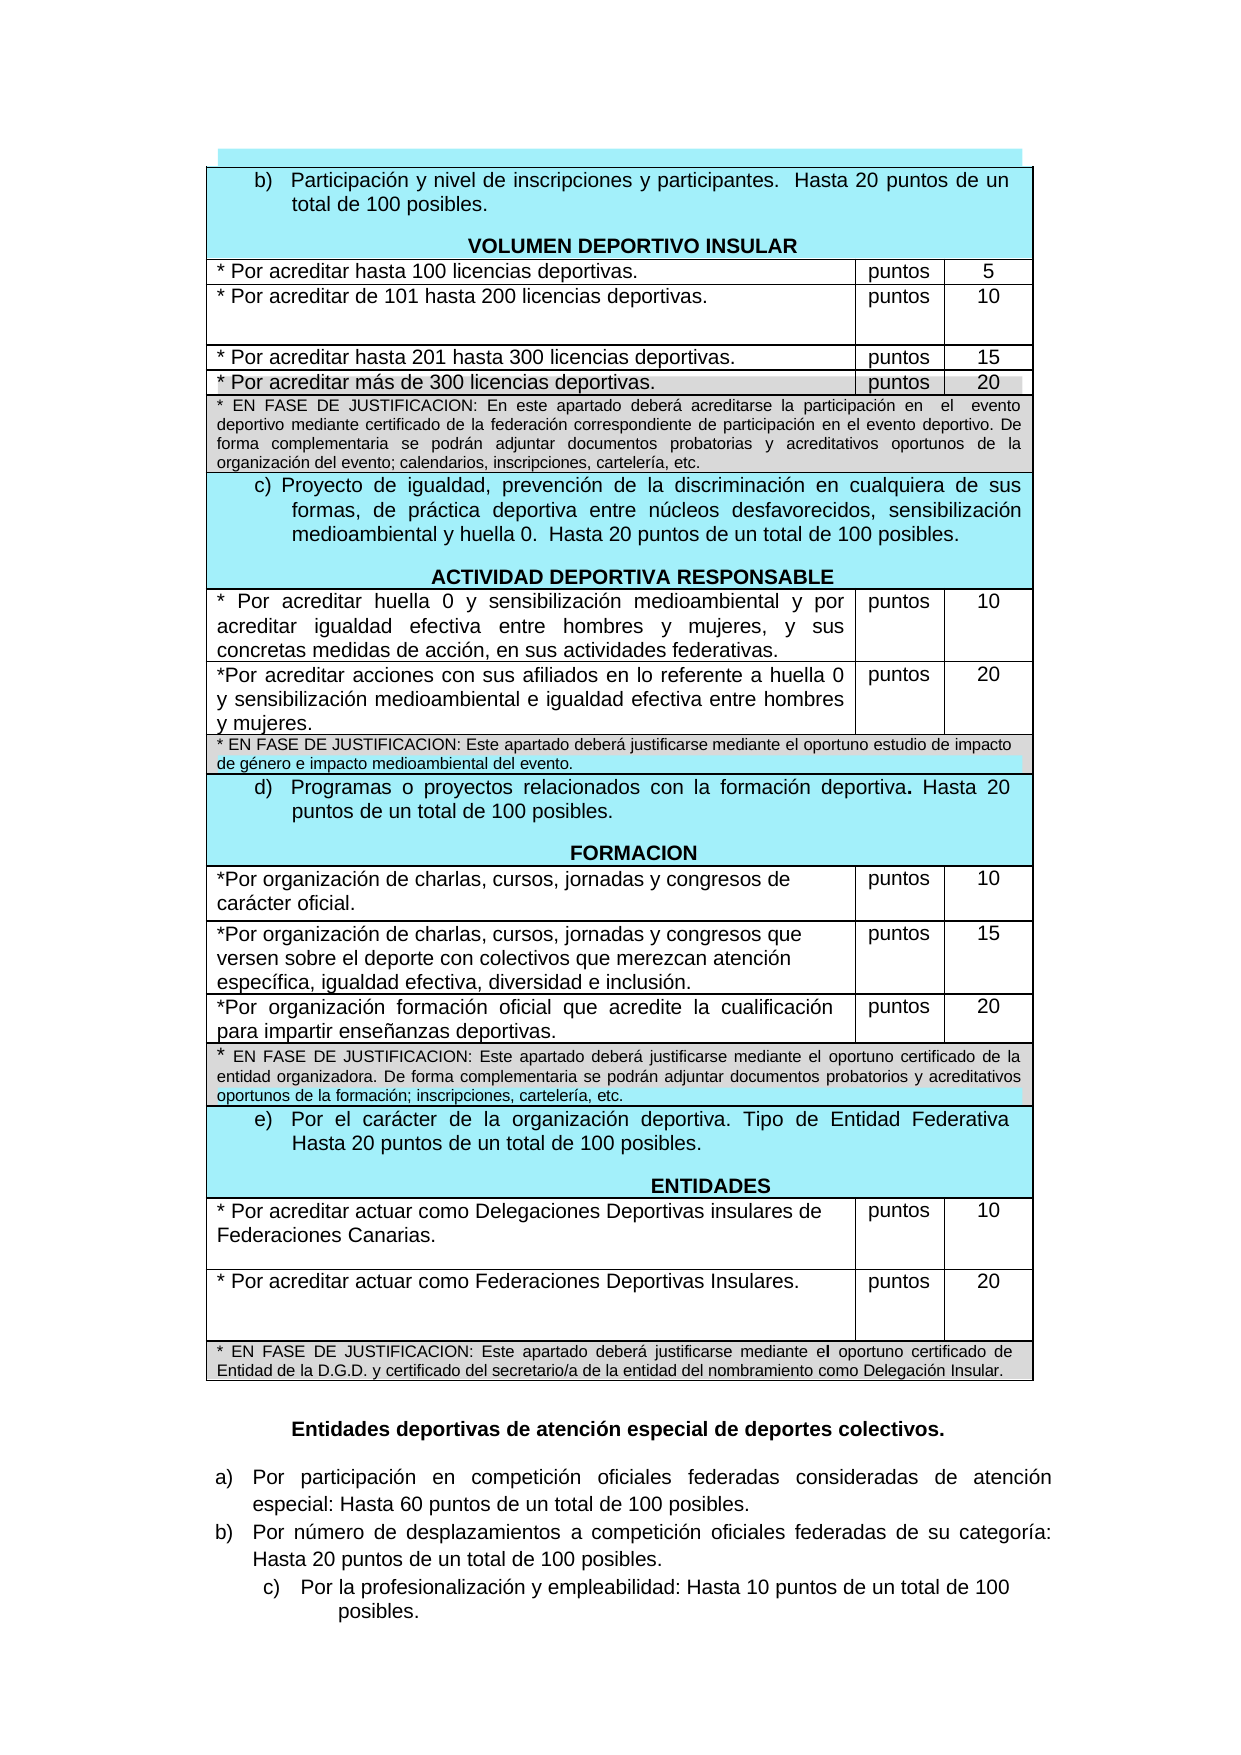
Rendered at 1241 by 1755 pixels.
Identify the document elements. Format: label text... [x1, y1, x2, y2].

table_cell puntos [856, 346, 944, 369]
table_cell *Por organización formación oficial que acredite la cualificación para impartir enseñanzas deportivas. [207, 995, 855, 1042]
table_cell 20 [945, 371, 1032, 394]
table_cell puntos [856, 371, 944, 376]
table_cell 20 [945, 995, 1032, 1042]
table_cell 20 [945, 1270, 1032, 1340]
table_cell * Por acreditar de 101 hasta 200 licencias deportivas. [207, 285, 855, 344]
table_cell 15 [945, 922, 1032, 993]
table_cell c) Proyecto de igualdad, prevención de la discriminación en cualquiera de sus formas, de práctica deportiva entre núcleos desfavorecidos, sensibilización medioambiental y huella 0. Hasta 20 puntos de un total de 100 posibles. ACTIVIDAD DEPORTIVA RESPONSABLE [207, 473, 1032, 588]
table_cell 20 [945, 662, 1032, 734]
table_cell * Por acreditar actuar como Delegaciones Deportivas insulares de Federaciones Canarias. [207, 1199, 855, 1269]
table_cell * Por acreditar huella 0 y sensibilización medioambiental y por acreditar igualdad efectiva entre hombres y mujeres, y sus concretas medidas de acción, en sus actividades federativas. [207, 590, 855, 661]
table_header b) Participación y nivel de inscripciones y participantes. Hasta 20 puntos de un total de 100 posibles. VOLUMEN DEPORTIVO INSULAR [207, 168, 1032, 258]
table_cell puntos [856, 995, 944, 1042]
table_cell puntos [856, 662, 944, 734]
table_cell 10 [945, 867, 1032, 920]
table_cell 10 [945, 1199, 1032, 1269]
table_cell d) Programas o proyectos relacionados con la formación deportiva. Hasta 20 puntos de un total de 100 posibles. FORMACION [207, 775, 1032, 865]
table_cell * Por acreditar hasta 201 hasta 300 licencias deportivas. [207, 346, 855, 369]
table_cell 10 [945, 285, 1032, 344]
table_cell puntos [856, 1199, 944, 1269]
table_cell * Por acreditar más de 300 licencias deportivas. [207, 371, 855, 394]
table_cell *Por organización de charlas, cursos, jornadas y congresos de carácter oficial. [207, 867, 855, 920]
table_cell puntos [856, 1270, 944, 1340]
table_cell puntos [856, 260, 944, 283]
table_cell 10 [945, 590, 1032, 661]
table_cell puntos [856, 590, 944, 661]
table_cell 15 [945, 346, 1032, 369]
table_cell puntos [856, 867, 944, 920]
table_cell * Por acreditar hasta 100 licencias deportivas. [207, 260, 855, 283]
table_cell * EN FASE DE JUSTIFICACION: Este apartado deberá justificarse mediante el oportuno estudio de impacto de género e impacto medioambiental del evento. [207, 735, 1032, 773]
table_cell 5 [945, 260, 1032, 283]
table_cell *Por acreditar acciones con sus afiliados en lo referente a huella 0 y sensibilización medioambiental e igualdad efectiva entre hombres y mujeres. [207, 662, 855, 734]
subtitle Entidades deportivas de atención especial de deportes colectivos. [291, 1416, 1076, 1440]
list Por la profesionalización y empleabilidad: Hasta 10 puntos de un total de 100 posibles. [263, 1575, 1076, 1623]
table_cell * EN FASE DE JUSTIFICACION: Este apartado deberá justificarse mediante el oportuno certificado de la entidad organizadora. De forma complementaria se podrán adjuntar documentos probatorios y acreditativos oportunos de la formación; inscripciones, cartelería, etc. [207, 1044, 1032, 1105]
table_cell puntos [856, 285, 944, 344]
table_cell * EN FASE DE JUSTIFICACION: Este apartado deberá justificarse mediante el oportuno certificado de Entidad de la D.G.D. y certificado del secretario/a de la entidad del nombramiento como Delegación Insular. [207, 1342, 1032, 1379]
list Por participación en competición oficiales federadas consideradas de atención especial: Hasta 60 puntos de un total de 100 posibles. [215, 1465, 1063, 1516]
list Por número de desplazamientos a competición oficiales federadas de su categoría: Hasta 20 puntos de un total de 100 posibles. [215, 1520, 1063, 1571]
table_cell * Por acreditar actuar como Federaciones Deportivas Insulares. [207, 1270, 855, 1340]
table_cell * EN FASE DE JUSTIFICACION: En este apartado deberá acreditarse la participación en el evento deportivo mediante certificado de la federación correspondiente de participación en el evento deportivo. De forma complementaria se podrán adjuntar documentos probatorias y acreditativos oportunos de la organización del evento; calendarios, inscripciones, cartelería, etc. [207, 396, 1032, 472]
table_cell puntos [856, 922, 944, 993]
table_cell *Por organización de charlas, cursos, jornadas y congresos que versen sobre el deporte con colectivos que merezcan atención específica, igualdad efectiva, diversidad e inclusión. [207, 922, 855, 993]
